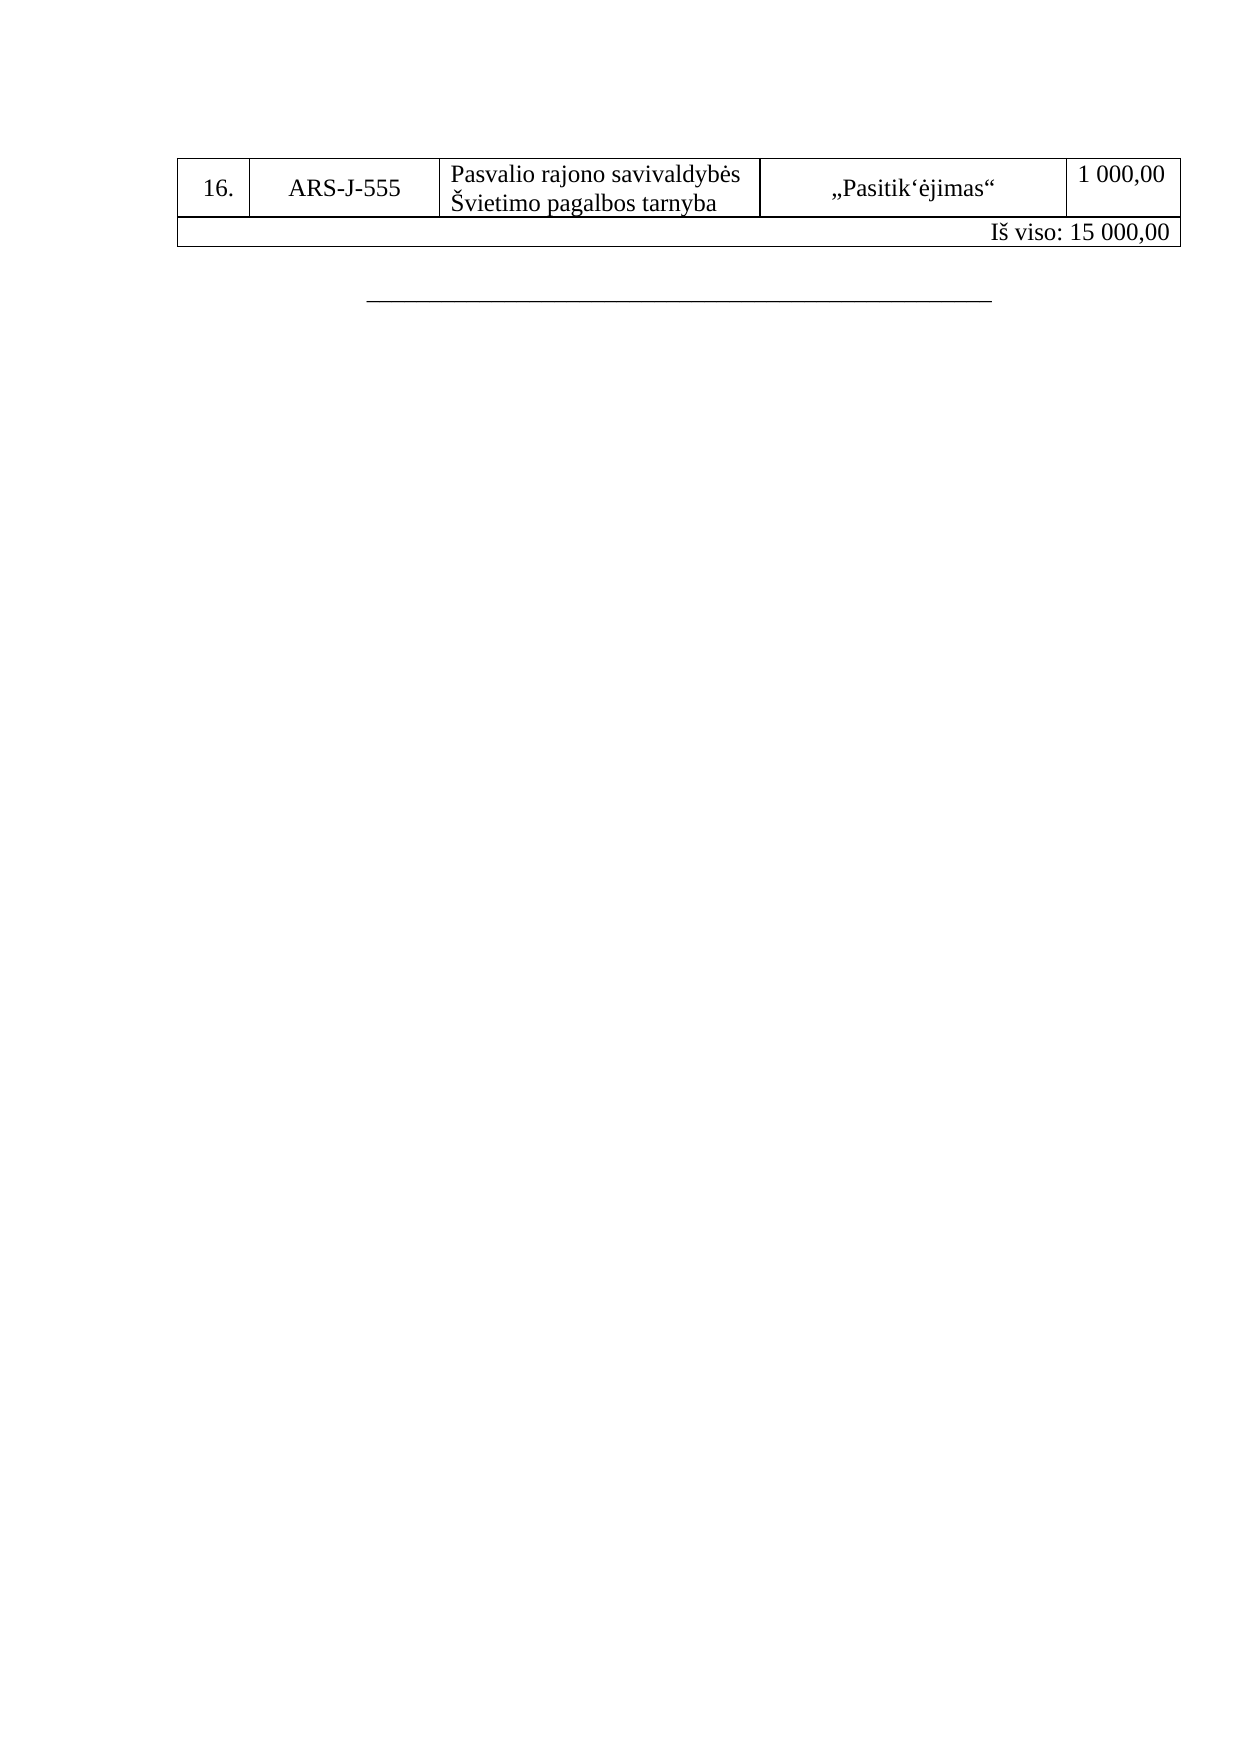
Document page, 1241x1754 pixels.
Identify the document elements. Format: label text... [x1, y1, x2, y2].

table_header Pasvalio rajono savivaldybės Švietimo pagalbos tarnyba [440, 159, 759, 216]
table_cell Iš viso: 15 000,00 [178, 218, 1180, 246]
text __________________________________________________ [177, 276, 1181, 305]
table_header ARS-J-555 [250, 159, 439, 216]
table_header „Pasitik‘ėjimas“ [761, 159, 1066, 216]
table_header 1 000,00 [1067, 159, 1180, 216]
table_header 16. [178, 159, 249, 216]
